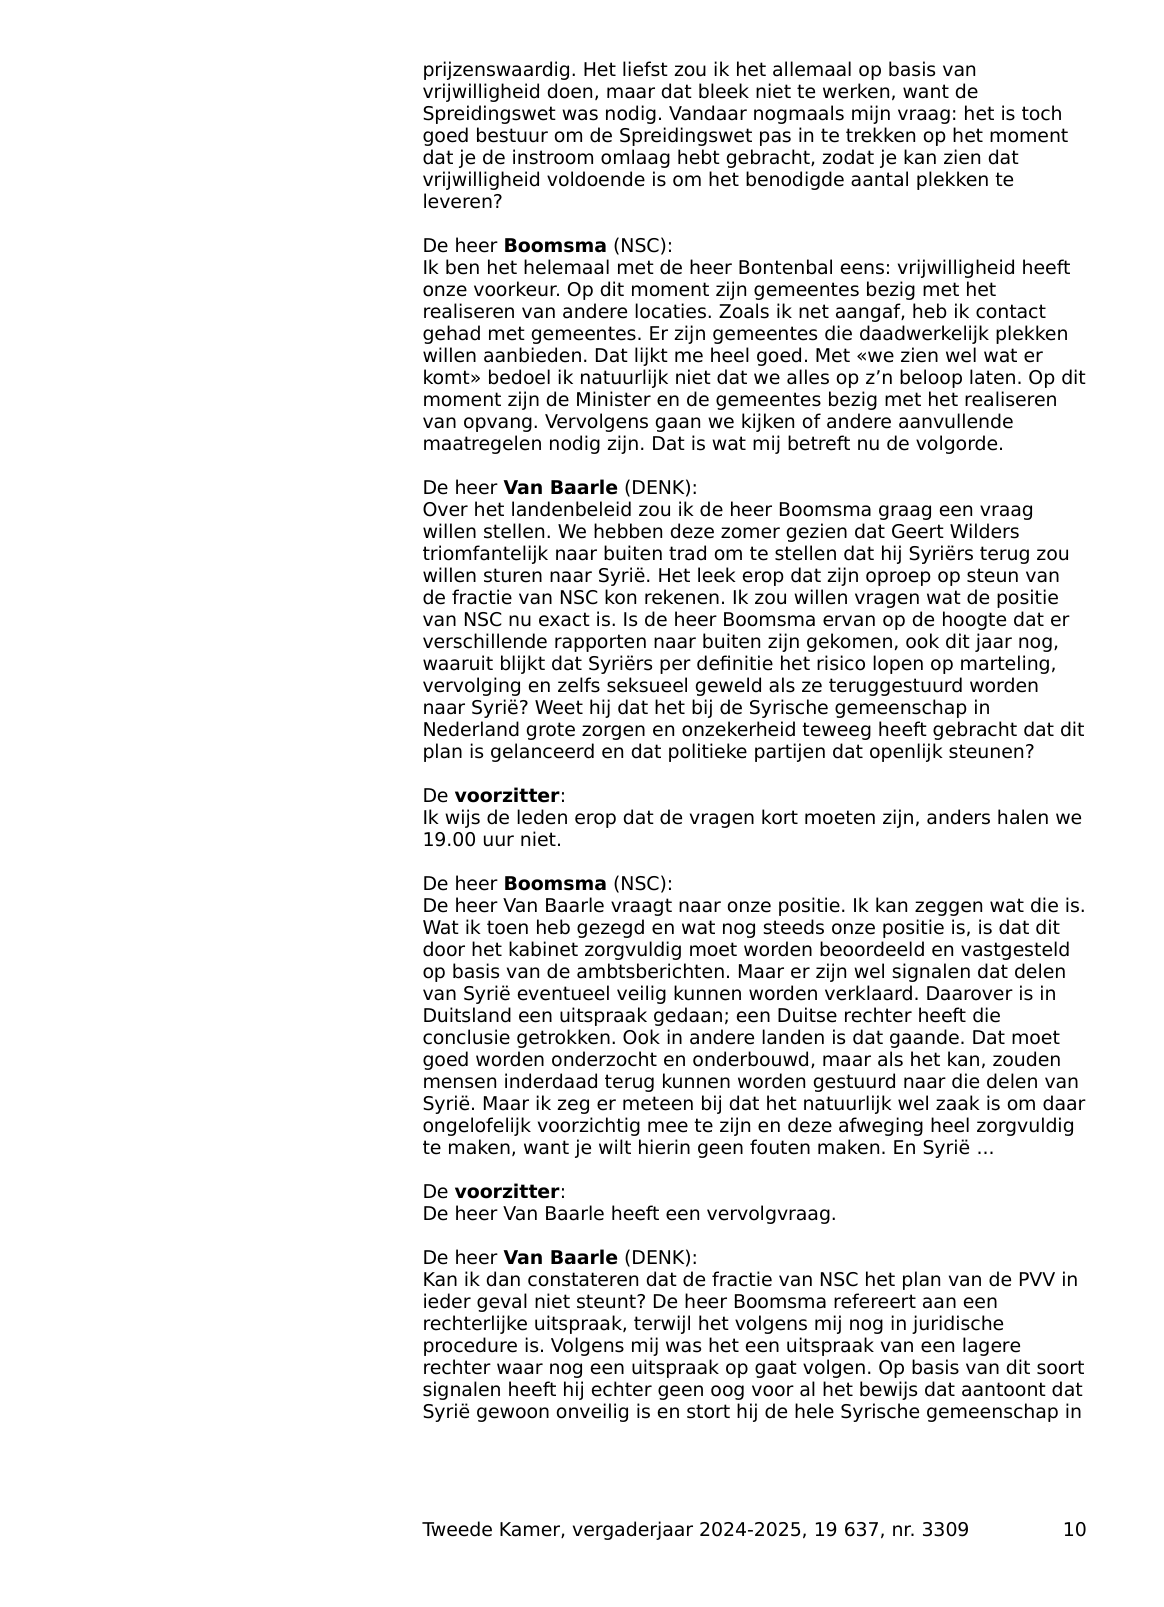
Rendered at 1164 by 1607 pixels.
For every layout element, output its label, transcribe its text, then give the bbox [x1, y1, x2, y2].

text Kan ik dan constateren dat de fractie van NSC het plan van de PVV in ieder geval niet steunt? De heer Boomsma refereert aan een rechterlijke uitspraak, terwijl het volgens mij nog in juridische procedure is. Volgens mij was het een uitspraak van een lagere rechter waar nog een uitspraak op gaat volgen. Op basis van dit soort signalen heeft hij echter geen oog voor al het bewijs dat aantoont dat Syrië gewoon onveilig is en stort hij de hele Syrische gemeenschap in [422, 1269, 1087, 1423]
text De heer Van Baarle (DENK): [422, 1247, 1087, 1269]
text Ik wijs de leden erop dat de vragen kort moeten zijn, anders halen we 19.00 uur niet. [422, 807, 1087, 851]
text prijzenswaardig. Het liefst zou ik het allemaal op basis van vrijwilligheid doen, maar dat bleek niet te werken, want de Spreidingswet was nodig. Vandaar nogmaals mijn vraag: het is toch goed bestuur om de Spreidingswet pas in te trekken op het moment dat je de instroom omlaag hebt gebracht, zodat je kan zien dat vrijwilligheid voldoende is om het benodigde aantal plekken te leveren? [422, 59, 1087, 213]
text De heer Boomsma (NSC): [422, 873, 1087, 895]
text De heer Van Baarle (DENK): [422, 477, 1087, 499]
text De heer Van Baarle vraagt naar onze positie. Ik kan zeggen wat die is. Wat ik toen heb gezegd en wat nog steeds onze positie is, is dat dit door het kabinet zorgvuldig moet worden beoordeeld en vastgesteld op basis van de ambtsberichten. Maar er zijn wel signalen dat delen van Syrië eventueel veilig kunnen worden verklaard. Daarover is in Duitsland een uitspraak gedaan; een Duitse rechter heeft die conclusie getrokken. Ook in andere landen is dat gaande. Dat moet goed worden onderzocht en onderbouwd, maar als het kan, zouden mensen inderdaad terug kunnen worden gestuurd naar die delen van Syrië. Maar ik zeg er meteen bij dat het natuurlijk wel zaak is om daar ongelofelijk voorzichtig mee te zijn en deze afweging heel zorgvuldig te maken, want je wilt hierin geen fouten maken. En Syrië ... [422, 895, 1087, 1159]
text Ik ben het helemaal met de heer Bontenbal eens: vrijwilligheid heeft onze voorkeur. Op dit moment zijn gemeentes bezig met het realiseren van andere locaties. Zoals ik net aangaf, heb ik contact gehad met gemeentes. Er zijn gemeentes die daadwerkelijk plekken willen aanbieden. Dat lijkt me heel goed. Met «we zien wel wat er komt» bedoel ik natuurlijk niet dat we alles op z’n beloop laten. Op dit moment zijn de Minister en de gemeentes bezig met het realiseren van opvang. Vervolgens gaan we kijken of andere aanvullende maatregelen nodig zijn. Dat is wat mij betreft nu de volgorde. [422, 257, 1087, 455]
text Over het landenbeleid zou ik de heer Boomsma graag een vraag willen stellen. We hebben deze zomer gezien dat Geert Wilders triomfantelijk naar buiten trad om te stellen dat hij Syriërs terug zou willen sturen naar Syrië. Het leek erop dat zijn oproep op steun van de fractie van NSC kon rekenen. Ik zou willen vragen wat de positie van NSC nu exact is. Is de heer Boomsma ervan op de hoogte dat er verschillende rapporten naar buiten zijn gekomen, ook dit jaar nog, waaruit blijkt dat Syriërs per definitie het risico lopen op marteling, vervolging en zelfs seksueel geweld als ze teruggestuurd worden naar Syrië? Weet hij dat het bij de Syrische gemeenschap in Nederland grote zorgen en onzekerheid teweeg heeft gebracht dat dit plan is gelanceerd en dat politieke partijen dat openlijk steunen? [422, 499, 1087, 763]
text De heer Boomsma (NSC): [422, 235, 1087, 257]
text De heer Van Baarle heeft een vervolgvraag. [422, 1203, 1087, 1225]
text De voorzitter: [422, 1181, 1087, 1203]
text De voorzitter: [422, 785, 1087, 807]
